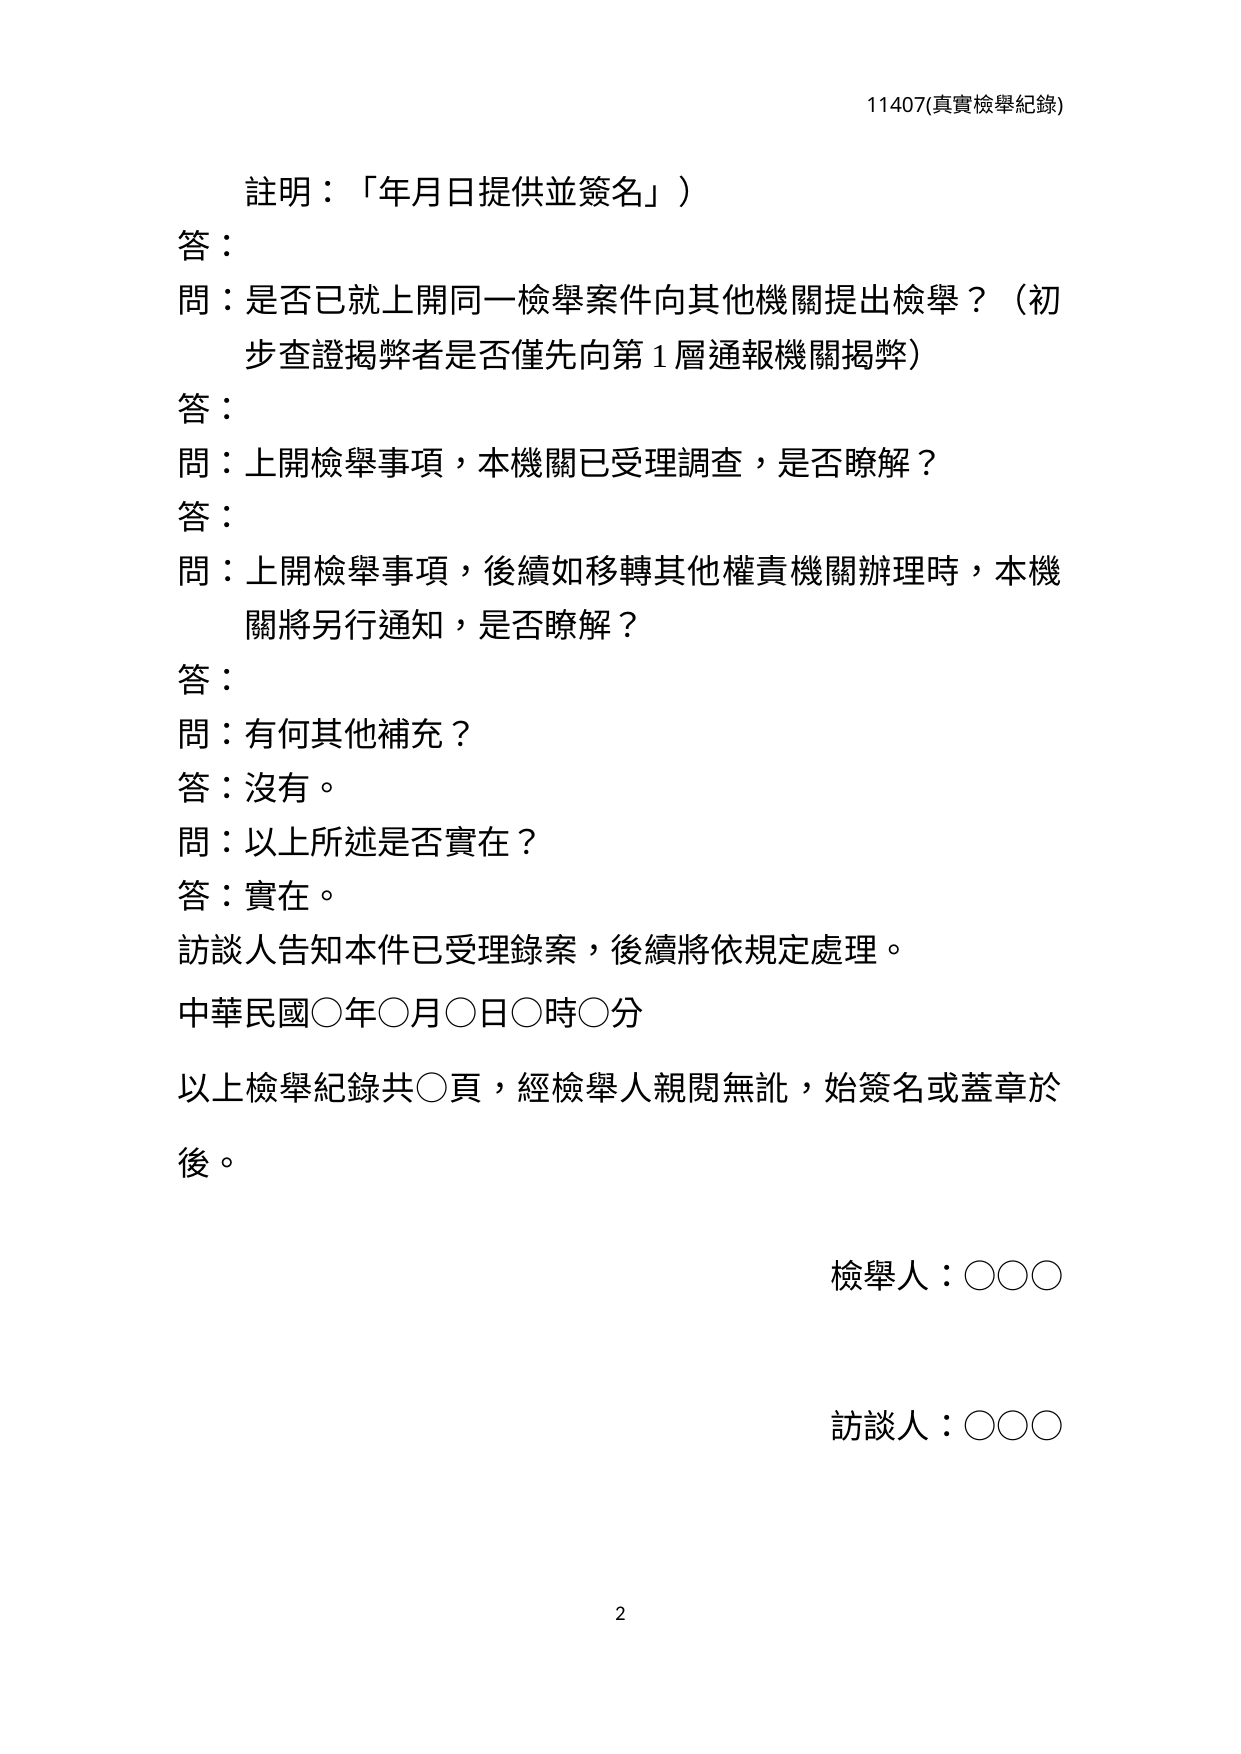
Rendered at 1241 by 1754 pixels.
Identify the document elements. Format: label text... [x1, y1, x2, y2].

text 答： [177, 378, 1063, 432]
text 問：有何其他補充？ [177, 703, 1063, 757]
text 訪談人：○○○ [177, 1386, 1063, 1461]
text 答： [177, 649, 1063, 703]
text 檢舉人：○○○ [177, 1236, 1063, 1311]
text 問：上開檢舉事項，本機關已受理調查，是否瞭解？ [177, 432, 1063, 486]
text 答：沒有。 [177, 757, 1063, 811]
text 答： [177, 486, 1063, 540]
text 答： [177, 215, 1063, 269]
text 註明：「年月日提供並簽名」） [177, 161, 1063, 215]
text 以上檢舉紀錄共○頁，經檢舉人親閱無訛，始簽名或蓋章於後。 [177, 1049, 1063, 1199]
text 訪談人告知本件已受理錄案，後續將依規定處理。 [177, 919, 1063, 974]
text 答：實在。 [177, 865, 1063, 919]
text 問：是否已就上開同一檢舉案件向其他機關提出檢舉？（初步查證揭弊者是否僅先向第1層通報機關揭弊） [177, 269, 1063, 378]
text 問：上開檢舉事項，後續如移轉其他權責機關辦理時，本機關將另行通知，是否瞭解？ [177, 540, 1063, 649]
text 問：以上所述是否實在？ [177, 811, 1063, 865]
text 中華民國○年○月○日○時○分 [177, 974, 1063, 1049]
